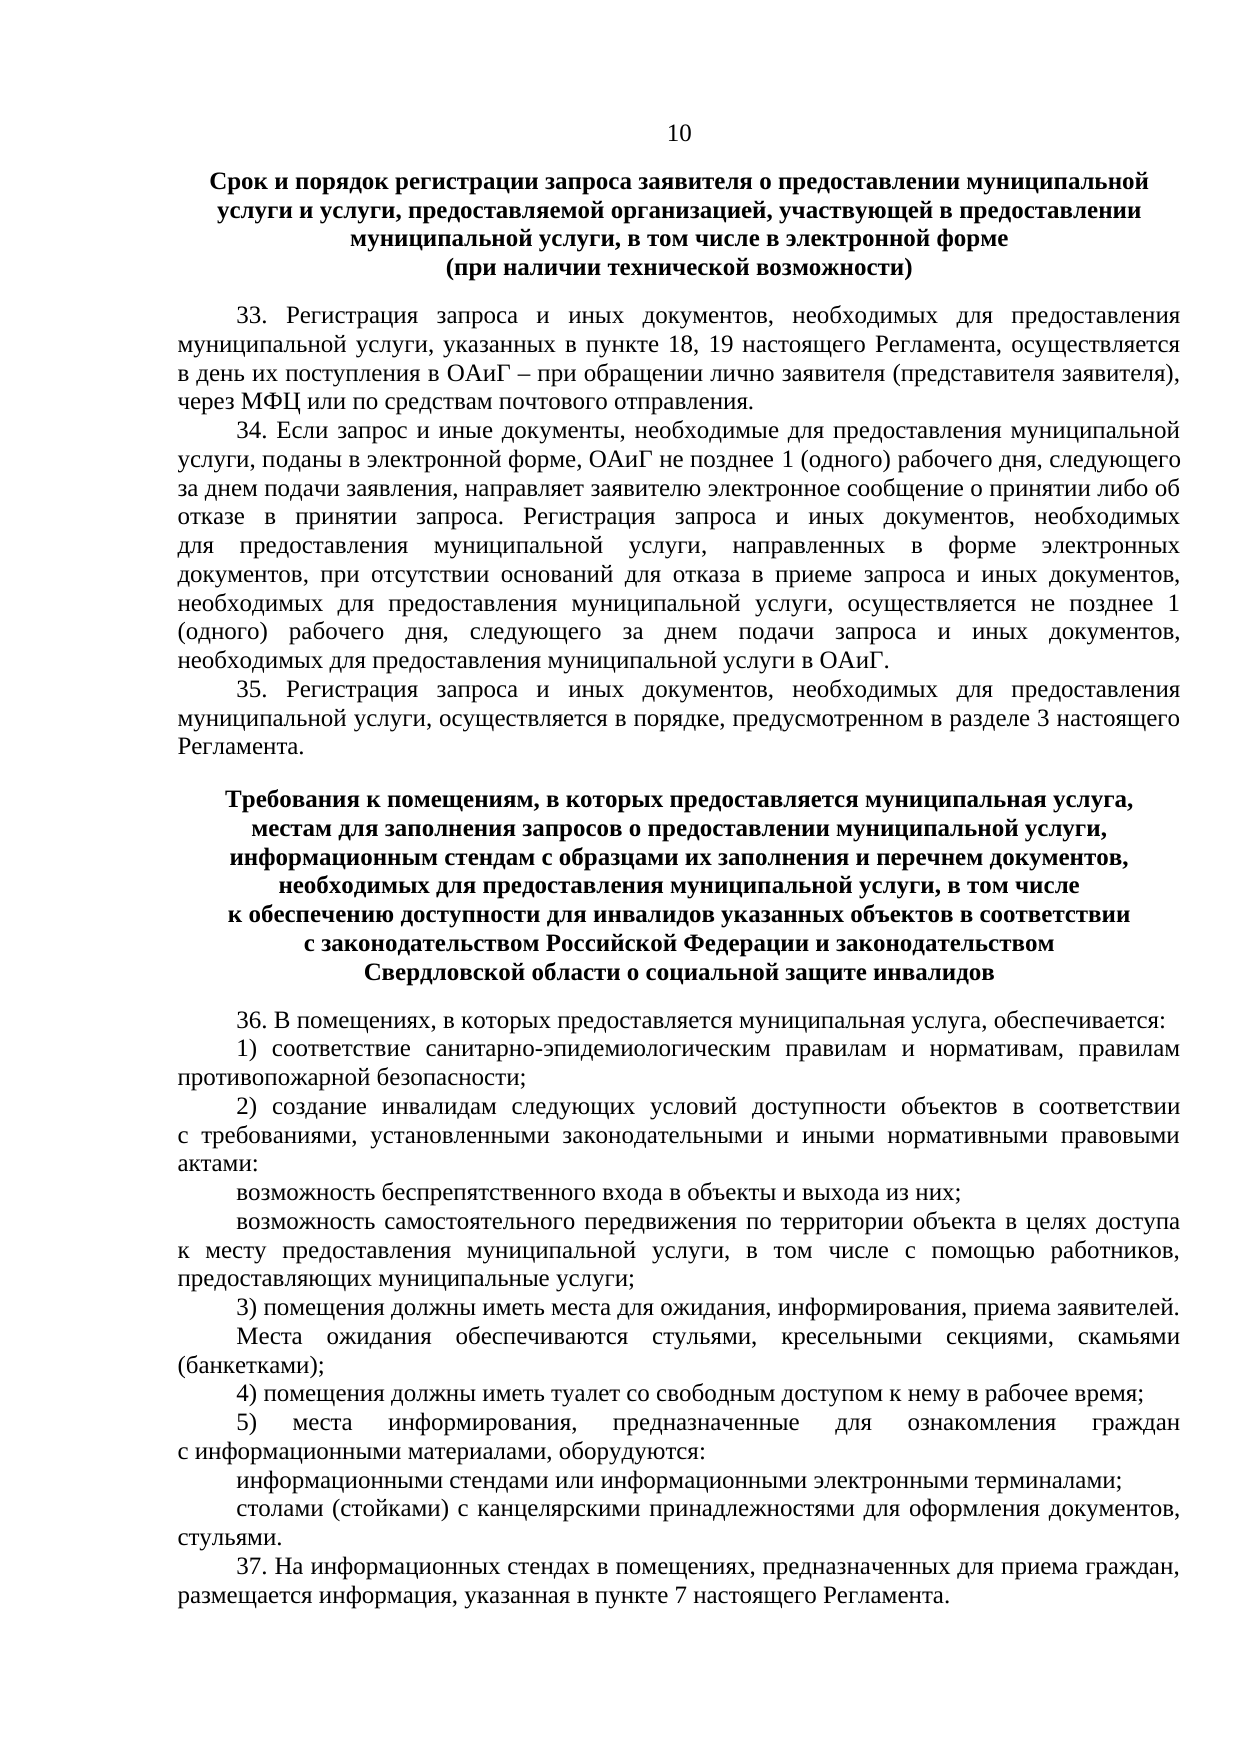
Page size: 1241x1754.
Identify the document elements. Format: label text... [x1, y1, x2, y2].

text 34. Если запрос и иные документы, необходимые для предоставления муниципальной услуги, поданы в электронной форме, ОАиГ не позднее 1 (одного) рабочего дня, следующего за днем подачи заявления, направляет заявителю электронное сообщение о принятии либо об отказе в принятии запроса. Регистрация запроса и иных документов, необходимых для предоставления муниципальной услуги, направленных в форме электронных документов, при отсутствии оснований для отказа в приеме запроса и иных документов, необходимых для предоставления муниципальной услуги, осуществляется не позднее 1 (одного) рабочего дня, следующего за днем подачи запроса и иных документов, необходимых для предоставления муниципальной услуги в ОАиГ. [177, 415, 1181, 674]
text 1) соответствие санитарно-эпидемиологическим правилам и нормативам, правилам противопожарной безопасности; [177, 1033, 1181, 1091]
text 37. На информационных стендах в помещениях, предназначенных для приема граждан, размещается информация, указанная в пункте 7 настоящего Регламента. [177, 1551, 1181, 1608]
text 33. Регистрация запроса и иных документов, необходимых для предоставления муниципальной услуги, указанных в пункте 18, 19 настоящего Регламента, осуществляется в день их поступления в ОАиГ – при обращении лично заявителя (представителя заявителя), через МФЦ или по средствам почтового отправления. [177, 300, 1181, 415]
text Места ожидания обеспечиваются стульями, кресельными секциями, скамьями (банкетками); [177, 1321, 1181, 1378]
text Требования к помещениям, в которых предоставляется муниципальная услуга, [177, 784, 1181, 813]
text 2) создание инвалидам следующих условий доступности объектов в соответствии с требованиями, установленными законодательными и иными нормативными правовыми актами: [177, 1091, 1181, 1177]
text с законодательством Российской Федерации и законодательством [177, 928, 1181, 957]
text Свердловской области о социальной защите инвалидов [177, 957, 1181, 986]
text столами (стойками) с канцелярскими принадлежностями для оформления документов, стульями. [177, 1493, 1181, 1551]
text 4) помещения должны иметь туалет со свободным доступом к нему в рабочее время; [177, 1378, 1181, 1407]
text (при наличии технической возможности) [177, 252, 1181, 281]
text 5) места информирования, предназначенные для ознакомления граждан с информационными материалами, оборудуются: [177, 1407, 1181, 1465]
text к обеспечению доступности для инвалидов указанных объектов в соответствии [177, 899, 1181, 928]
text 35. Регистрация запроса и иных документов, необходимых для предоставления муниципальной услуги, осуществляется в порядке, предусмотренном в разделе 3 настоящего Регламента. [177, 674, 1181, 760]
text Срок и порядок регистрации запроса заявителя о предоставлении муниципальной услуги и услуги, предоставляемой организацией, участвующей в предоставлении муниципальной услуги, в том числе в электронной форме [177, 166, 1181, 252]
text возможность беспрепятственного входа в объекты и выхода из них; [177, 1177, 1181, 1206]
text 3) помещения должны иметь места для ожидания, информирования, приема заявителей. [177, 1292, 1181, 1321]
text информационными стендами или информационными электронными терминалами; [177, 1465, 1181, 1493]
text местам для заполнения запросов о предоставлении муниципальной услуги, информационным стендам с образцами их заполнения и перечнем документов, необходимых для предоставления муниципальной услуги, в том числе [177, 813, 1181, 899]
text возможность самостоятельного передвижения по территории объекта в целях доступа к месту предоставления муниципальной услуги, в том числе с помощью работников, предоставляющих муниципальные услуги; [177, 1206, 1181, 1292]
text 36. В помещениях, в которых предоставляется муниципальная услуга, обеспечивается: [177, 1005, 1181, 1033]
